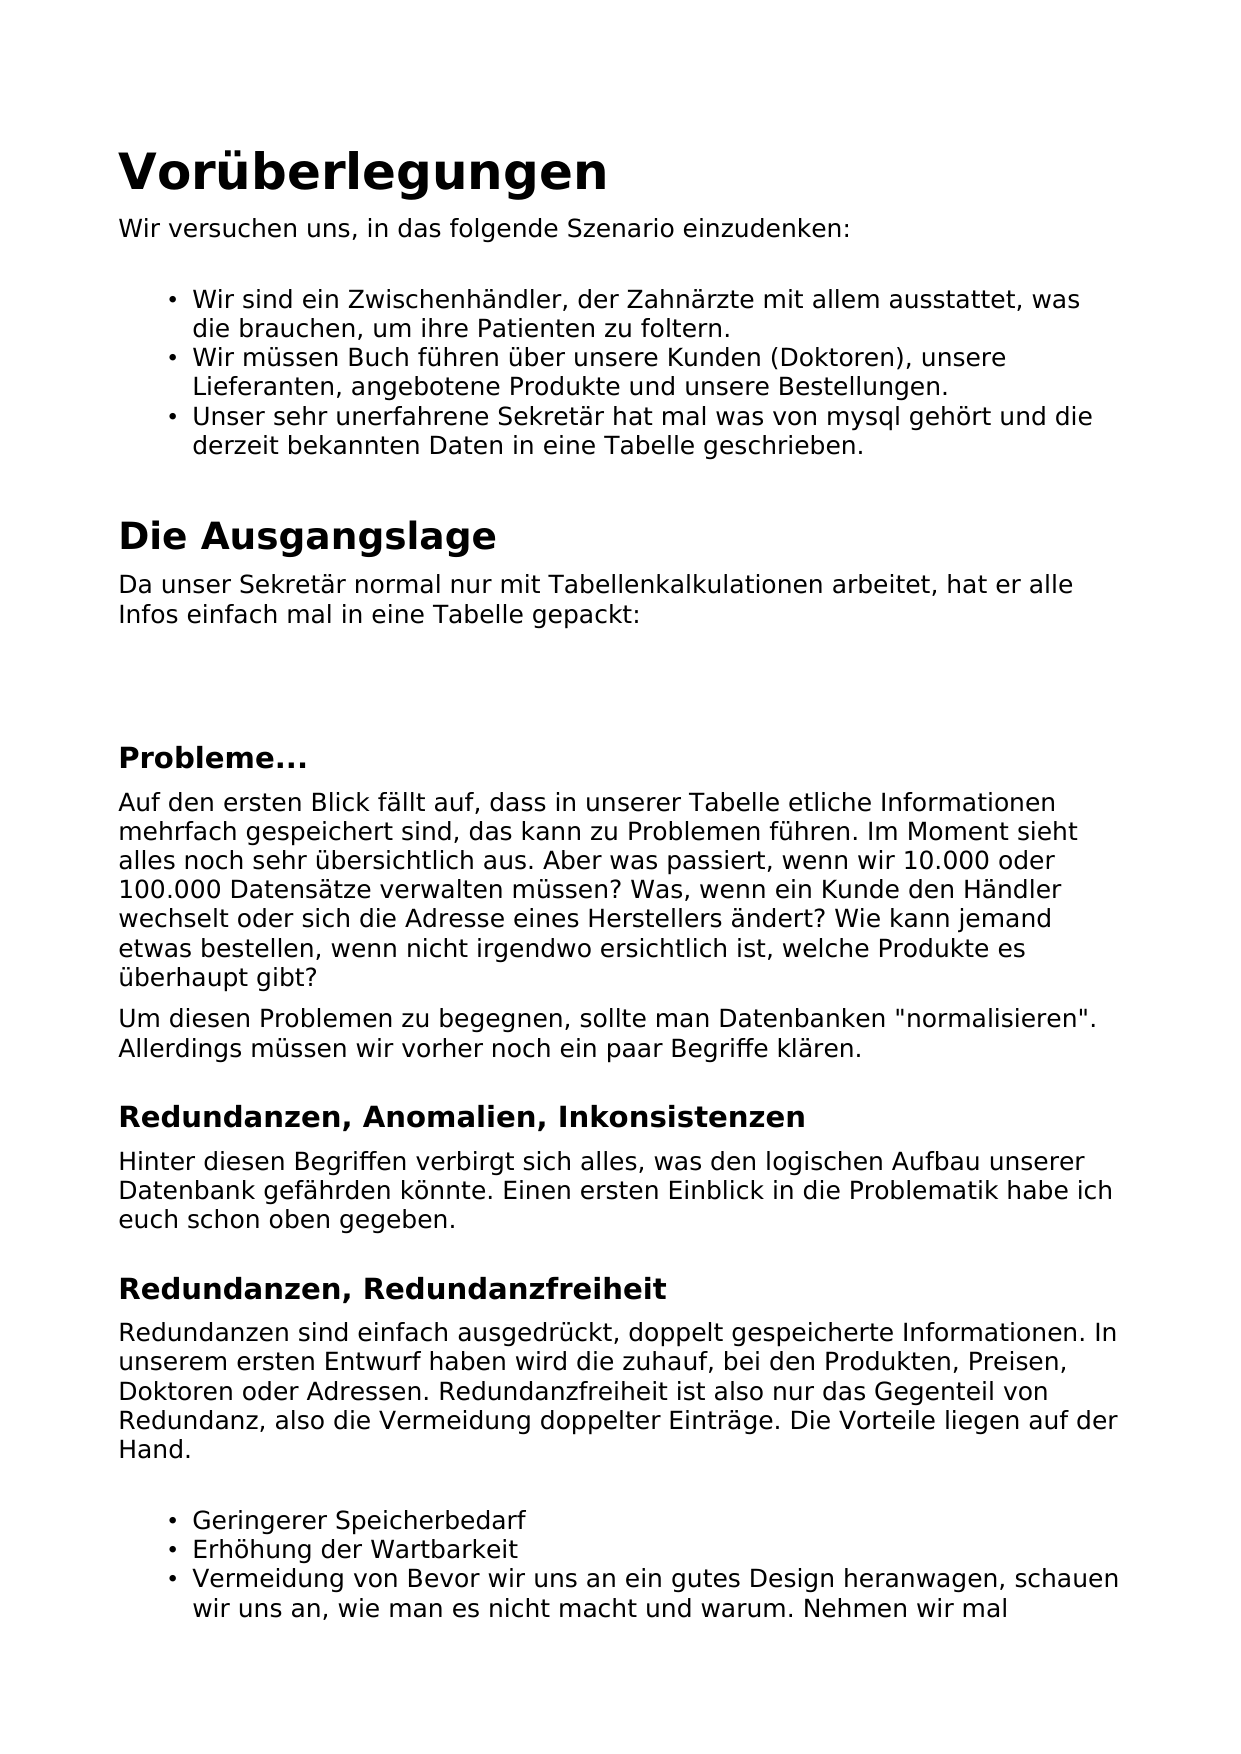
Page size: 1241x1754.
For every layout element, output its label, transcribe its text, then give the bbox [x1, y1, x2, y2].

text Redundanzen sind einfach ausgedrückt, doppelt gespeicherte Informationen. In unserem ersten Entwurf haben wird die zuhauf, bei den Produkten, Preisen, Doktoren oder Adressen. Redundanzfreiheit ist also nur das Gegenteil von Redundanz, also die Vermeidung doppelter Einträge. Die Vorteile liegen auf der Hand. [118, 1318, 1122, 1464]
subtitle Redundanzen, Redundanzfreiheit [118, 1272, 1122, 1306]
subtitle Redundanzen, Anomalien, Inkonsistenzen [118, 1101, 1122, 1134]
list Unser sehr unerfahrene Sekretär hat mal was von mysql gehört und die derzeit bekannten Daten in eine Tabelle geschrieben. [177, 402, 1122, 460]
list Vermeidung von Bevor wir uns an ein gutes Design heranwagen, schauen wir uns an, wie man es nicht macht und warum. Nehmen wir mal [177, 1564, 1122, 1623]
list Wir sind ein Zwischenhändler, der Zahnärzte mit allem ausstattet, was die brauchen, um ihre Patienten zu foltern. [177, 285, 1122, 343]
text Wir versuchen uns, in das folgende Szenario einzudenken: [118, 214, 1122, 243]
list Geringerer Speicherbedarf [177, 1506, 1122, 1535]
text Um diesen Problemen zu begegnen, sollte man Datenbanken "normalisieren". Allerdings müssen wir vorher noch ein paar Begriffe klären. [118, 1005, 1122, 1063]
text Hinter diesen Begriffen verbirgt sich alles, was den logischen Aufbau unserer Datenbank gefährden könnte. Einen ersten Einblick in die Problematik habe ich euch schon oben gegeben. [118, 1147, 1122, 1234]
list Erhöhung der Wartbarkeit [177, 1535, 1122, 1564]
subtitle Probleme... [118, 742, 1122, 776]
text Auf den ersten Blick fällt auf, dass in unserer Tabelle etliche Informationen mehrfach gespeichert sind, das kann zu Problemen führen. Im Moment sieht alles noch sehr übersichtlich aus. Aber was passiert, wenn wir 10.000 oder 100.000 Datensätze verwalten müssen? Was, wenn ein Kunde den Händler wechselt oder sich die Adresse eines Herstellers ändert? Wie kann jemand etwas bestellen, wenn nicht irgendwo ersichtlich ist, welche Produkte es überhaupt gibt? [118, 788, 1122, 992]
text Da unser Sekretär normal nur mit Tabellenkalkulationen arbeitet, hat er alle Infos einfach mal in eine Tabelle gepackt: [118, 571, 1122, 629]
list Wir müssen Buch führen über unsere Kunden (Doktoren), unsere Lieferanten, angebotene Produkte und unsere Bestellungen. [177, 343, 1122, 402]
subtitle Die Ausgangslage [118, 514, 1122, 558]
subtitle Vorüberlegungen [118, 143, 1122, 201]
